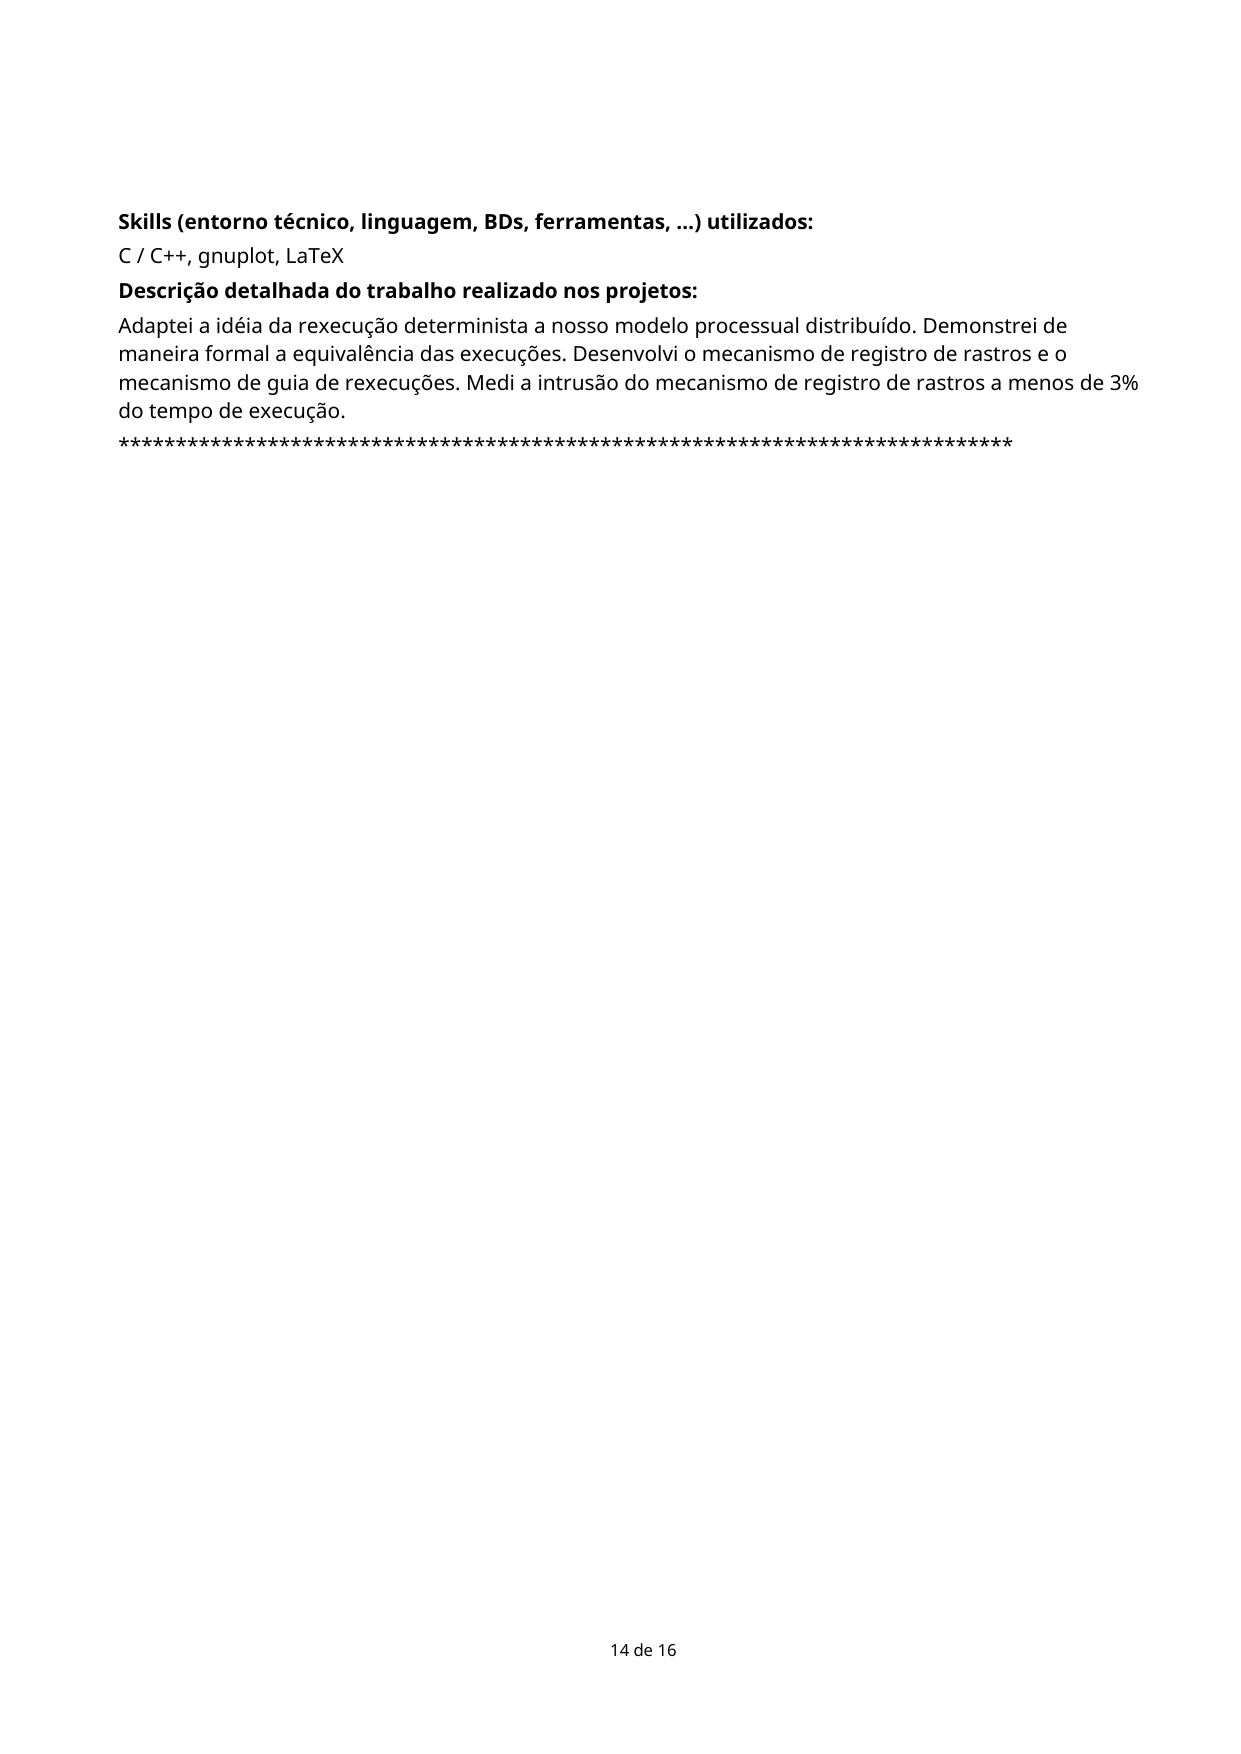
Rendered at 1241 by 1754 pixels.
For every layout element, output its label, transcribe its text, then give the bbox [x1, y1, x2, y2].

text Adaptei a idéia da rexecução determinista a nosso modelo processual distribuído. Demonstrei de maneira formal a equivalência das execuções. Desenvolvi o mecanismo de registro de rastros e o mecanismo de guia de rexecuções. Medi a intrusão do mecanismo de registro de rastros a menos de 3% do tempo de execução. [118, 311, 1152, 424]
text ****************************************************************************** [118, 431, 1152, 459]
text Skills (entorno técnico, linguagem, BDs, ferramentas, …) utilizados: [118, 207, 1152, 235]
text Descrição detalhada do trabalho realizado nos projetos: [118, 276, 1152, 304]
text C / C++, gnuplot, LaTeX [118, 241, 1152, 270]
